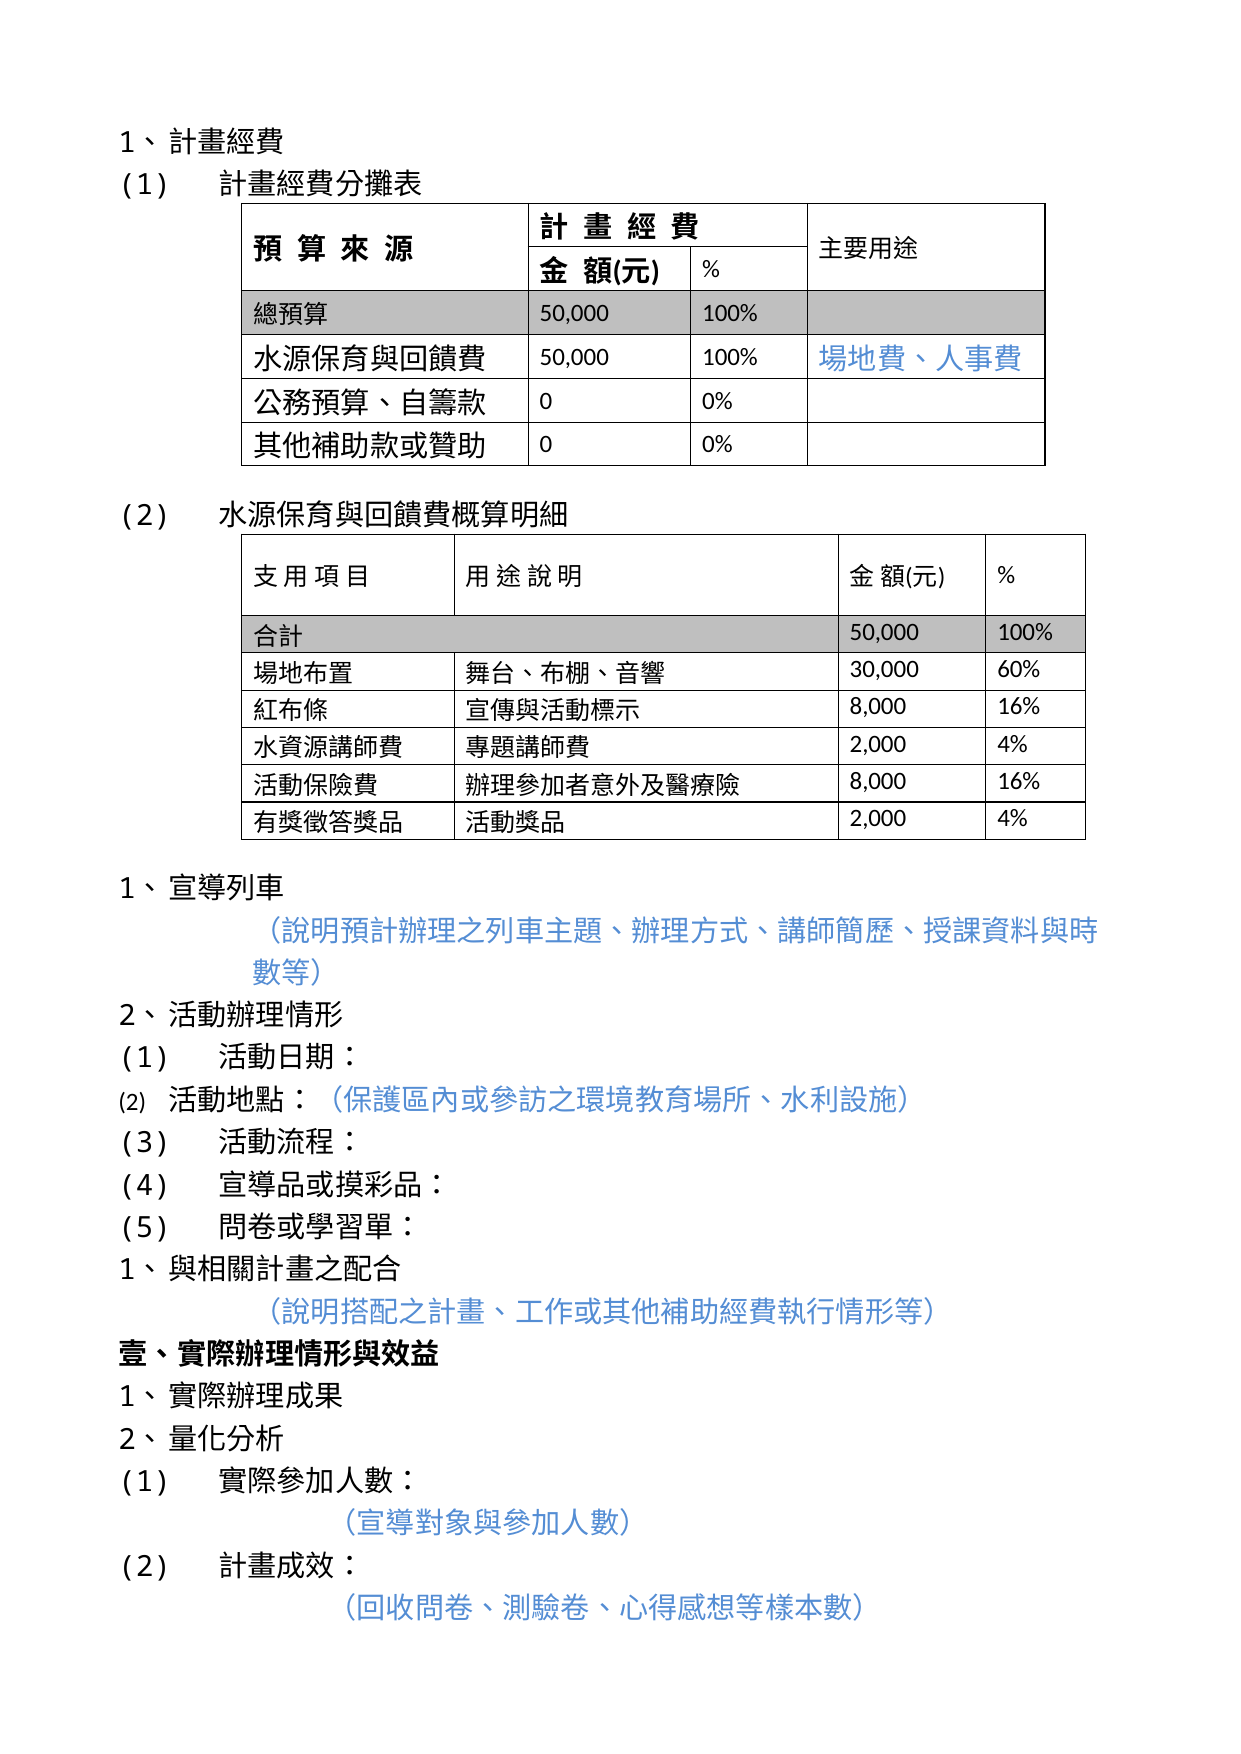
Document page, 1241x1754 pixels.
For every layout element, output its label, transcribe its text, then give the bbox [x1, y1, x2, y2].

table_cell 50,000 [839, 616, 985, 652]
table_cell 2,000 [839, 803, 985, 839]
table_header 用 途 說 明 [455, 535, 838, 615]
table_cell 水源保育與回饋費 [242, 335, 528, 378]
list 問卷或學習單： [118, 1203, 1122, 1246]
list 活動日期： [118, 1034, 1122, 1076]
table_cell 100% [691, 291, 807, 334]
table_header % [986, 535, 1085, 615]
table_cell 0 [529, 423, 690, 465]
table_header 預 算 來 源 [242, 204, 528, 289]
table_cell 100% [691, 335, 807, 378]
table_header 主要用途 [808, 204, 1044, 289]
text （回收問卷、測驗卷、心得感想等樣本數） [327, 1585, 1122, 1627]
text （宣導對象與參加人數） [327, 1500, 1122, 1542]
list 計畫經費分攤表 [118, 161, 1122, 203]
table_header 計 畫 經 費 [529, 204, 807, 246]
list 計畫經費 [118, 118, 1122, 161]
table_cell 0 [529, 379, 690, 422]
table_header 金 額(元) [839, 535, 985, 615]
table_cell [808, 291, 1044, 334]
table_cell 50,000 [529, 291, 690, 334]
table_cell 總預算 [242, 291, 528, 334]
table_cell 0% [691, 379, 807, 422]
table_cell 專題講師費 [455, 728, 838, 764]
list 實際辦理成果 [118, 1373, 1122, 1415]
list 水源保育與回饋費概算明細 [118, 491, 1122, 533]
table_cell 50,000 [529, 335, 690, 378]
table_cell [808, 379, 1044, 422]
table_cell 有獎徵答獎品 [242, 803, 454, 839]
list 宣導列車 [118, 865, 1122, 907]
list 宣導品或摸彩品： [118, 1161, 1122, 1203]
table_cell [808, 423, 1044, 465]
table_cell 場地布置 [242, 653, 454, 689]
table_cell 30,000 [839, 653, 985, 689]
list 實際參加人數： [118, 1458, 1122, 1500]
text （說明預計辦理之列車主題、辦理方式、講師簡歷、授課資料與時數等） [252, 907, 1122, 992]
table_cell 場地費、人事費 [808, 335, 1044, 378]
table_cell 0% [691, 423, 807, 465]
table_cell % [691, 247, 807, 289]
table_cell 舞台、布棚、音響 [455, 653, 838, 689]
table_header 支 用 項 目 [242, 535, 454, 615]
table_cell 金 額(元) [529, 247, 690, 289]
table_cell 辦理參加者意外及醫療險 [455, 765, 838, 801]
list 活動地點：（保護區內或參訪之環境教育場所、水利設施） [118, 1076, 1122, 1119]
table_cell 公務預算、自籌款 [242, 379, 528, 422]
table_cell 活動保險費 [242, 765, 454, 801]
table_cell 16% [986, 691, 1085, 727]
list 量化分析 [118, 1415, 1122, 1458]
list 活動流程： [118, 1119, 1122, 1161]
table_cell 8,000 [839, 691, 985, 727]
table_cell 16% [986, 765, 1085, 801]
table_cell 60% [986, 653, 1085, 689]
table_cell 8,000 [839, 765, 985, 801]
table_cell 2,000 [839, 728, 985, 764]
table_cell 4% [986, 728, 1085, 764]
list 活動辦理情形 [118, 992, 1122, 1034]
table_cell 100% [986, 616, 1085, 652]
list 與相關計畫之配合 [118, 1246, 1122, 1288]
table_cell 水資源講師費 [242, 728, 454, 764]
text （說明搭配之計畫、工作或其他補助經費執行情形等） [252, 1288, 1122, 1331]
list 計畫成效： [118, 1542, 1122, 1585]
table_cell 其他補助款或贊助 [242, 423, 528, 465]
table_cell 紅布條 [242, 691, 454, 727]
table_cell 4% [986, 803, 1085, 839]
table_cell 宣傳與活動標示 [455, 691, 838, 727]
list 實際辦理情形與效益 [118, 1331, 1122, 1373]
table_cell 活動獎品 [455, 803, 838, 839]
table_cell 合計 [242, 616, 838, 652]
